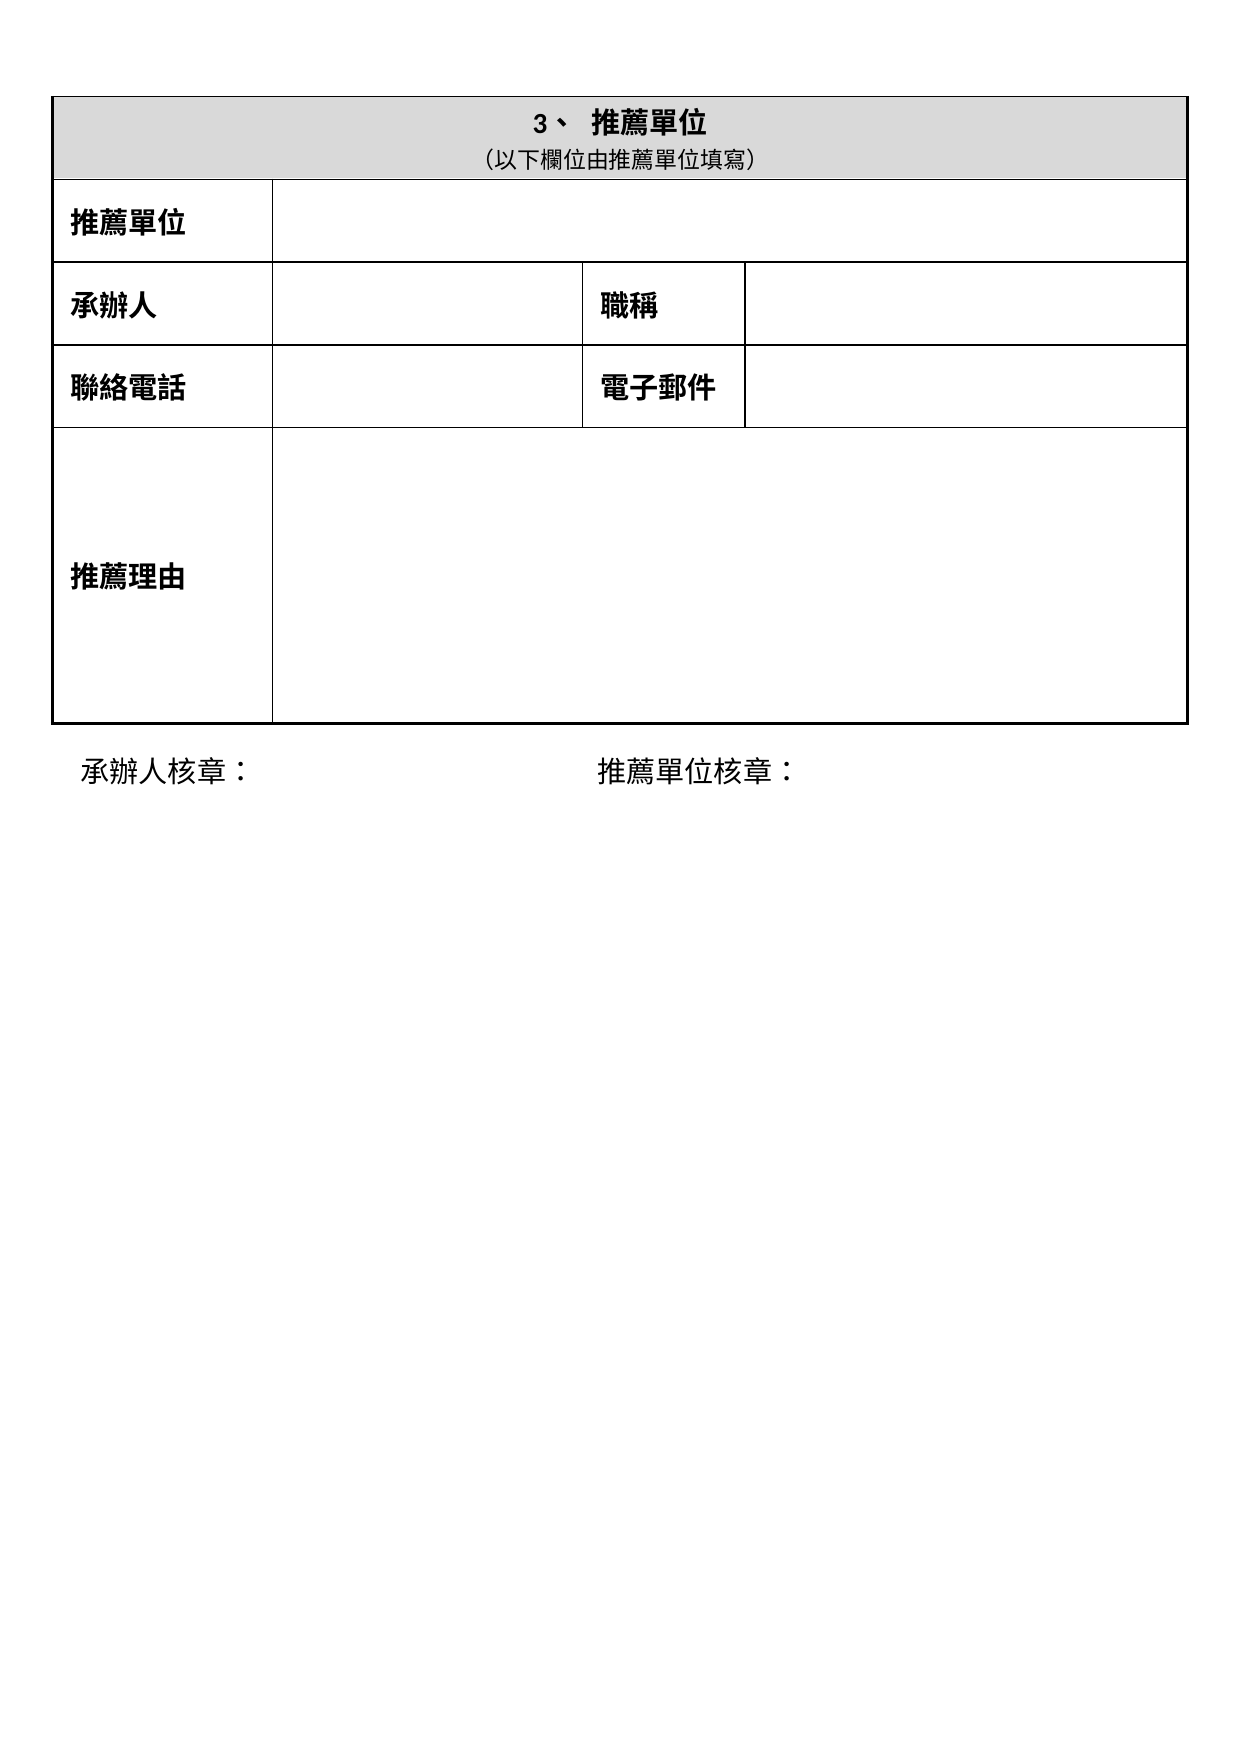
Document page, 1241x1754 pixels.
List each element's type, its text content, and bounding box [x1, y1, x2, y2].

table_cell 承辦人核章： [53, 725, 577, 815]
table_cell [746, 346, 1186, 427]
table_cell 推薦理由 [54, 428, 272, 722]
table_cell [273, 263, 582, 344]
table_cell 推薦單位核章： [578, 725, 1188, 815]
table_cell 聯絡電話 [54, 346, 272, 427]
table_cell [273, 180, 1186, 261]
table_cell [273, 428, 1186, 722]
table_cell 推薦單位 [54, 180, 272, 261]
table_cell [746, 263, 1186, 344]
table_cell 推薦單位 （以下欄位由推薦單位填寫） [54, 97, 1186, 178]
table_cell 電子郵件 [583, 346, 744, 427]
table_cell 職稱 [583, 263, 744, 344]
table_cell [273, 346, 582, 427]
table_cell 承辦人 [54, 263, 272, 344]
